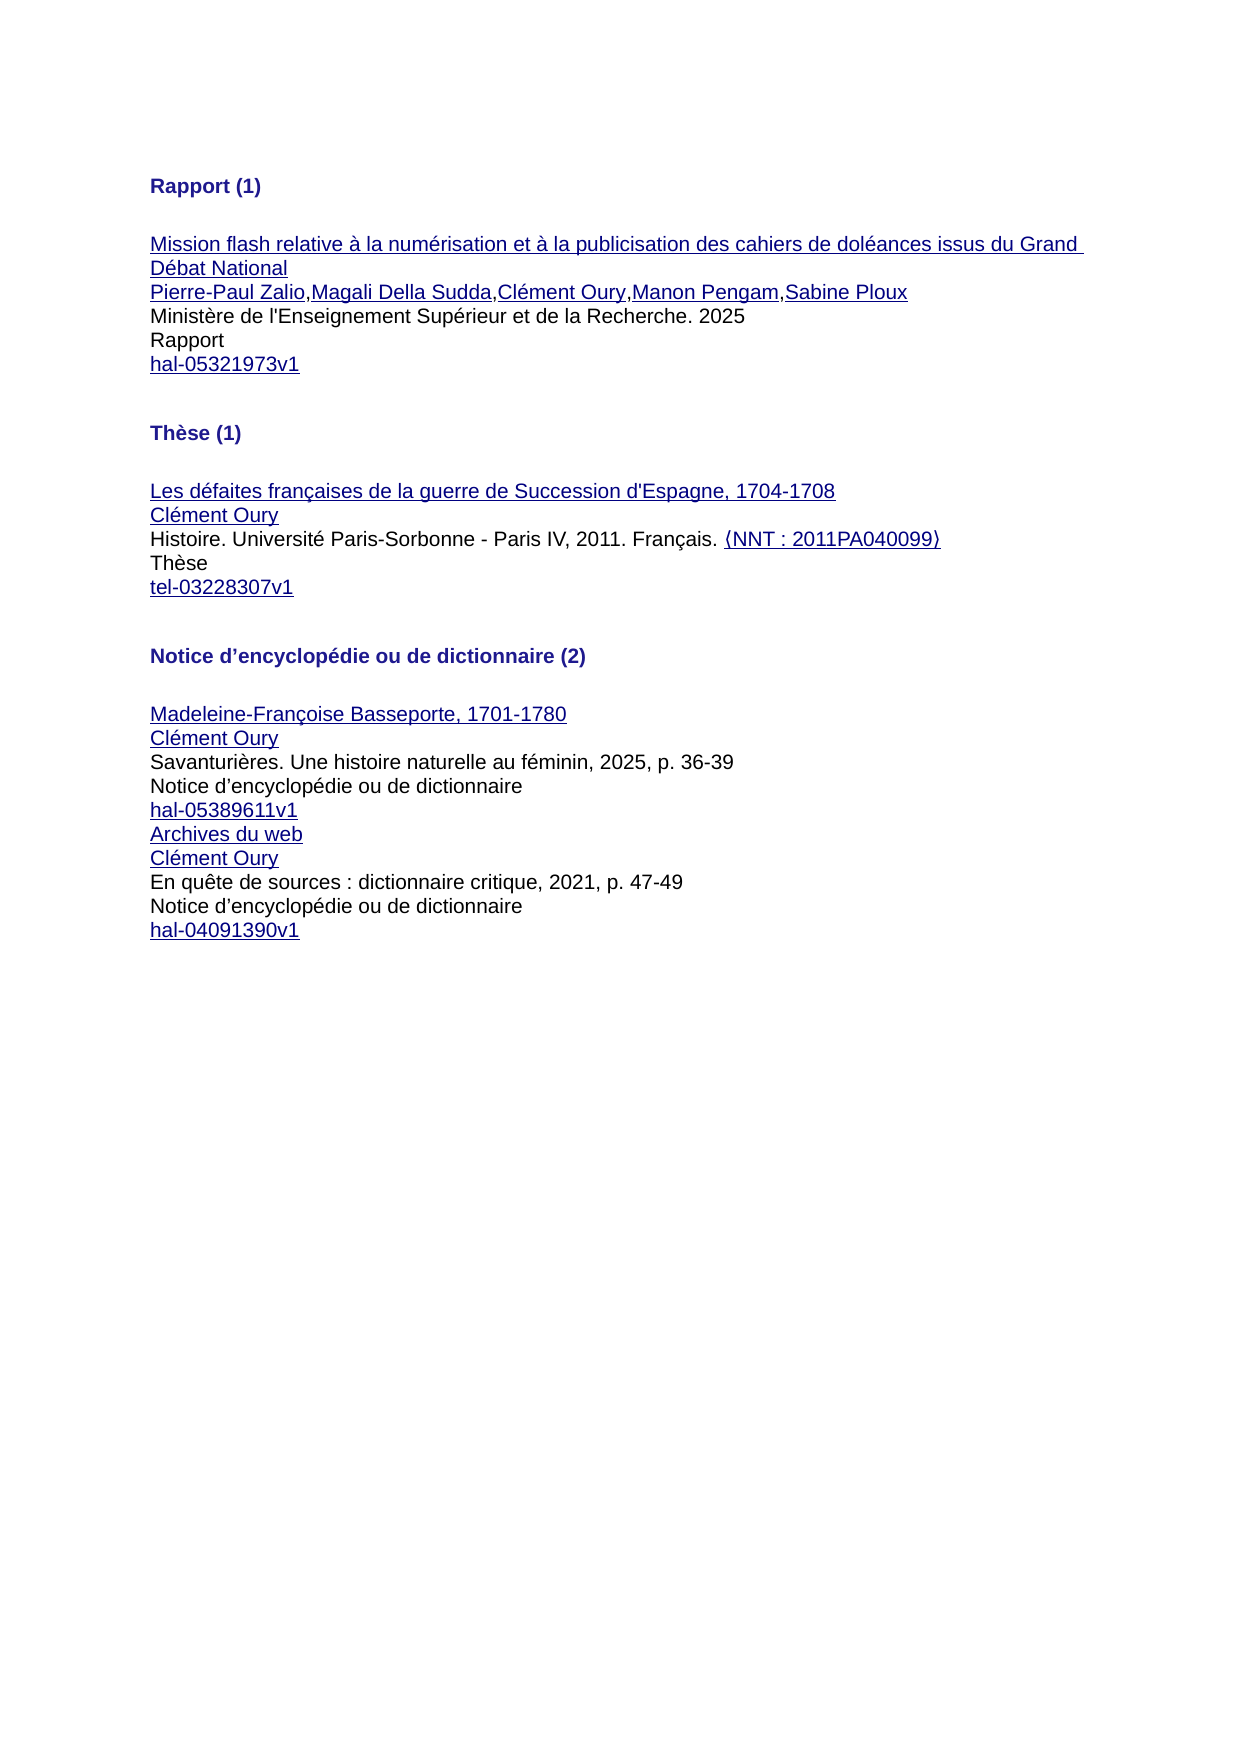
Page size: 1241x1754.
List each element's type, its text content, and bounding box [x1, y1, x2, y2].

table_header Mission flash relative à la numérisation et à la publicisation des cahiers de doléances issus du Grand Débat National Pierre-Paul Zalio,Magali Della Sudda,Clément Oury,Manon Pengam,Sabine Ploux Ministère de l'Enseignement Supérieur et de la Recherche. 2025 Rapport hal-05321973v1 [150, 232, 1090, 376]
subtitle Rapport (1) [150, 174, 1090, 198]
table_header Madeleine-Françoise Basseporte, 1701-1780 Clément Oury Savanturières. Une histoire naturelle au féminin, 2025, p. 36-39 Notice d’encyclopédie ou de dictionnaire hal-05389611v1 [150, 702, 1090, 822]
subtitle Notice d’encyclopédie ou de dictionnaire (2) [150, 644, 1090, 668]
table_header Les défaites françaises de la guerre de Succession d'Espagne, 1704-1708 Clément Oury Histoire. Université Paris-Sorbonne - Paris IV, 2011. Français. ⟨NNT : 2011PA040099⟩ Thèse tel-03228307v1 [150, 479, 1090, 599]
subtitle Thèse (1) [150, 421, 1090, 445]
table_cell Archives du web Clément Oury En quête de sources : dictionnaire critique, 2021, p. 47-49 Notice d’encyclopédie ou de dictionnaire hal-04091390v1 [150, 822, 1090, 942]
